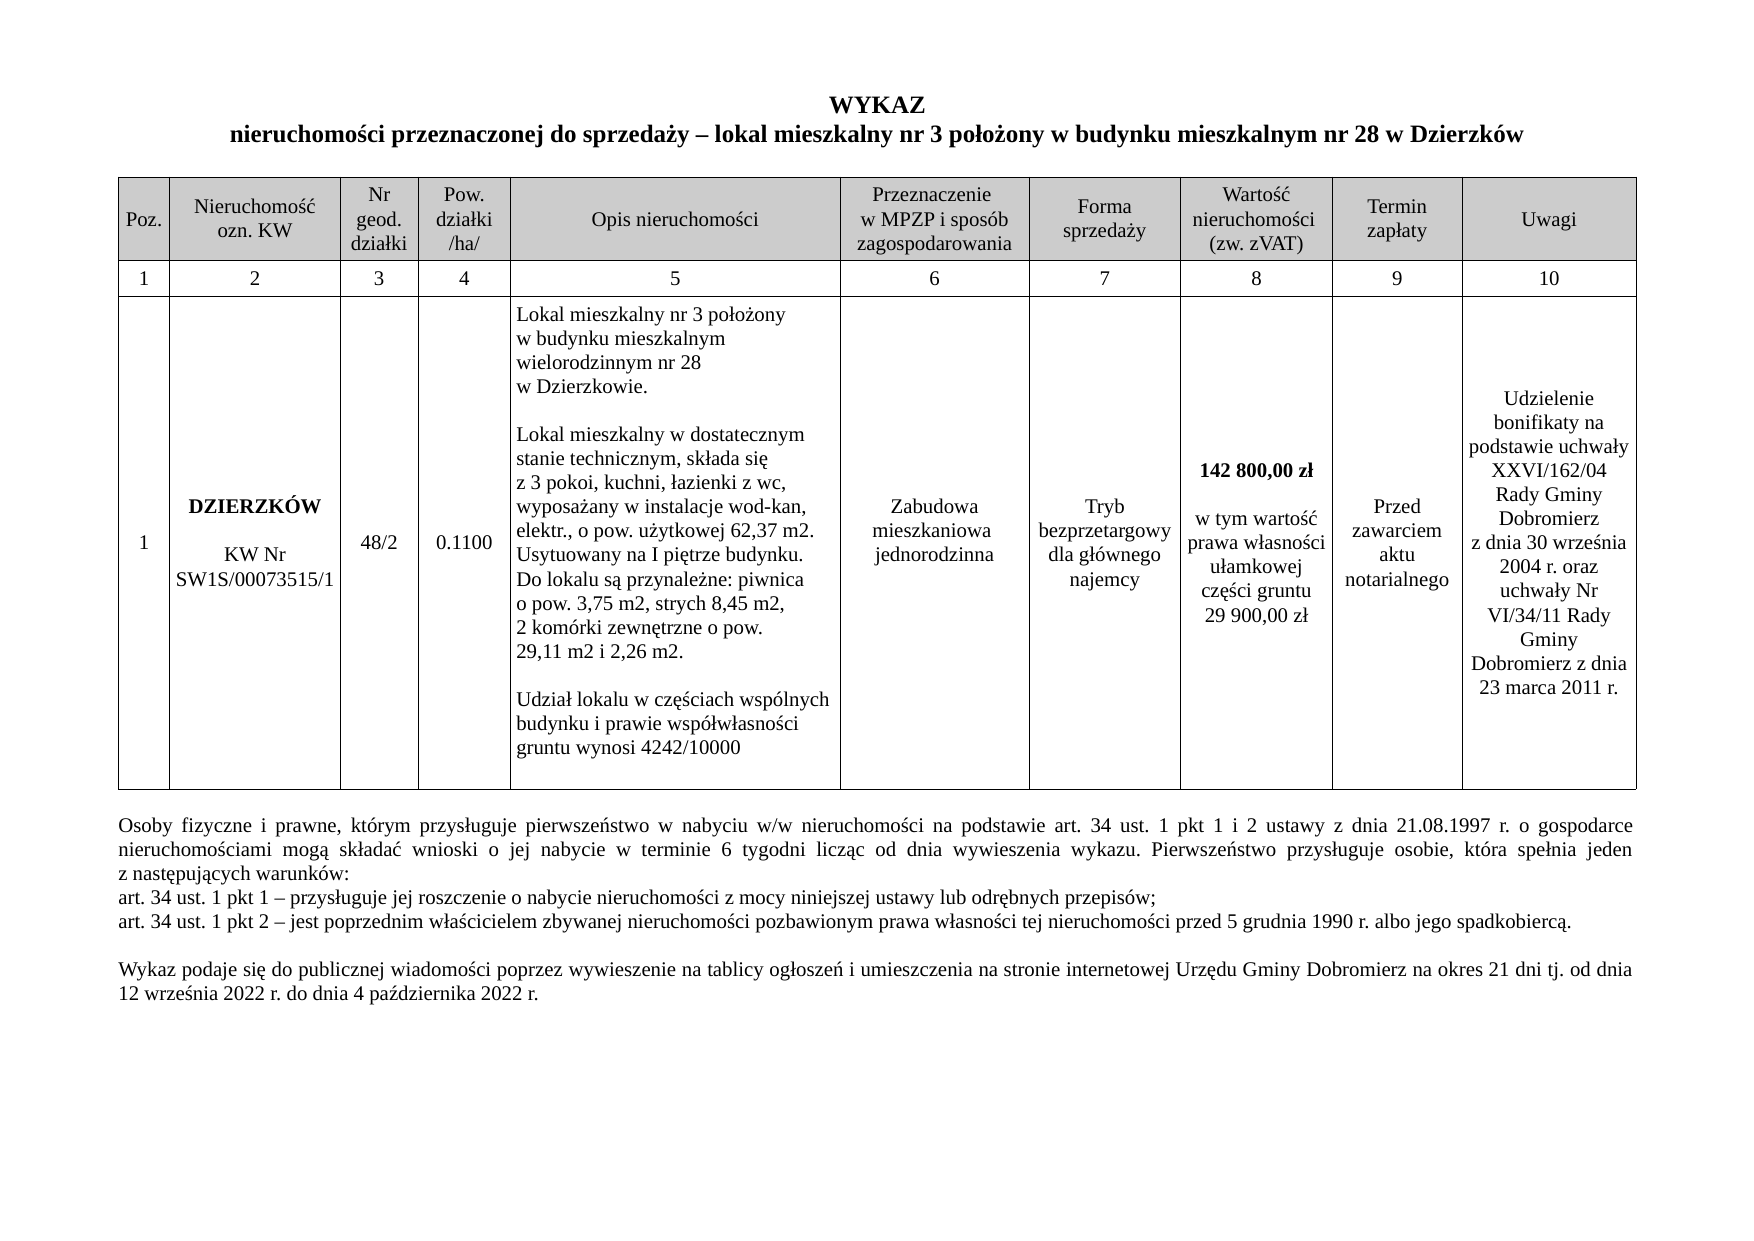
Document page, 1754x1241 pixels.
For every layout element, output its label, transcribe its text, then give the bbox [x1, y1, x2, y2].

table_cell 7 [1030, 261, 1180, 296]
text Osoby fizyczne i prawne, którym przysługuje pierwszeństwo w nabyciu w/w nieruchomości na podstawie art. 34 ust. 1 pkt 1 i 2 ustawy z dnia 21.08.1997 r. o gospodarce nieruchomościami mogą składać wnioski o jej nabycie w terminie 6 tygodni licząc od dnia wywieszenia wykazu. Pierwszeństwo przysługuje osobie, która spełnia jeden z następujących warunków: [118, 813, 1636, 885]
table_cell 2 [170, 261, 340, 296]
text art. 34 ust. 1 pkt 2 – jest poprzednim właścicielem zbywanej nieruchomości pozbawionym prawa własności tej nieruchomości przed 5 grudnia 1990 r. albo jego spadkobiercą. [118, 909, 1636, 933]
text WYKAZ [118, 90, 1636, 119]
table_cell DZIERZKÓW KW Nr SW1S/00073515/1 [170, 297, 340, 789]
table_cell Zabudowa mieszkaniowa jednorodzinna [841, 297, 1029, 789]
table_header Nieruchomość ozn. KW [170, 178, 340, 260]
table_header Wartość nieruchomości (zw. zVAT) [1181, 178, 1332, 260]
table_header Poz. [119, 178, 169, 260]
table_cell 0,1100 [419, 297, 510, 789]
table_cell 10 [1463, 261, 1636, 296]
table_header Opis nieruchomości [511, 178, 840, 260]
table_cell Lokal mieszkalny nr 3 położony w budynku mieszkalnym wielorodzinnym nr 28 w Dzierzkowie. Lokal mieszkalny w dostatecznym stanie technicznym, składa się z 3 pokoi, kuchni, łazienki z wc, wyposażany w instalacje wod-kan, elektr., o pow. użytkowej 62,37 m2. Usytuowany na I piętrze budynku. Do lokalu są przynależne: piwnica o pow. 3,75 m2, strych 8,45 m2, 2 komórki zewnętrzne o pow. 29,11 m2 i 2,26 m2. Udział lokalu w częściach wspólnych budynku i prawie współwłasności gruntu wynosi 4242/10000 [511, 297, 840, 789]
table_header Termin zapłaty [1333, 178, 1462, 260]
table_cell 48/2 [341, 297, 418, 789]
table_cell 6 [841, 261, 1029, 296]
table_cell 142 800,00 zł w tym wartość prawa własności ułamkowej części gruntu 29 900,00 zł [1181, 297, 1332, 789]
text Wykaz podaje się do publicznej wiadomości poprzez wywieszenie na tablicy ogłoszeń i umieszczenia na stronie internetowej Urzędu Gminy Dobromierz na okres 21 dni tj. od dnia 12 września 2022 r. do dnia 4 października 2022 r. [118, 957, 1636, 1005]
table_cell 4 [419, 261, 510, 296]
table_cell Udzielenie bonifikaty na podstawie uchwały XXVI/162/04 Rady Gminy Dobromierz z dnia 30 września 2004 r. oraz uchwały Nr VI/34/11 Rady Gminy Dobromierz z dnia 23 marca 2011 r. [1463, 297, 1636, 789]
text nieruchomości przeznaczonej do sprzedaży – lokal mieszkalny nr 3 położony w budynku mieszkalnym nr 28 w Dzierzków [118, 119, 1636, 148]
table_cell 1 [119, 261, 169, 296]
table_header Nr geod. działki [341, 178, 418, 260]
table_header Przeznaczenie w MPZP i sposób zagospodarowania [841, 178, 1029, 260]
table_cell 1 [119, 297, 169, 789]
table_cell 5 [511, 261, 840, 296]
table_cell 3 [341, 261, 418, 296]
table_cell Tryb bezprzetargowy dla głównego najemcy [1030, 297, 1180, 789]
table_cell 8 [1181, 261, 1332, 296]
table_header Uwagi [1463, 178, 1636, 260]
table_header Pow. działki /ha/ [419, 178, 510, 260]
text art. 34 ust. 1 pkt 1 – przysługuje jej roszczenie o nabycie nieruchomości z mocy niniejszej ustawy lub odrębnych przepisów; [118, 885, 1636, 909]
table_header Forma sprzedaży [1030, 178, 1180, 260]
table_cell 9 [1333, 261, 1462, 296]
table_cell Przed zawarciem aktu notarialnego [1333, 297, 1462, 789]
